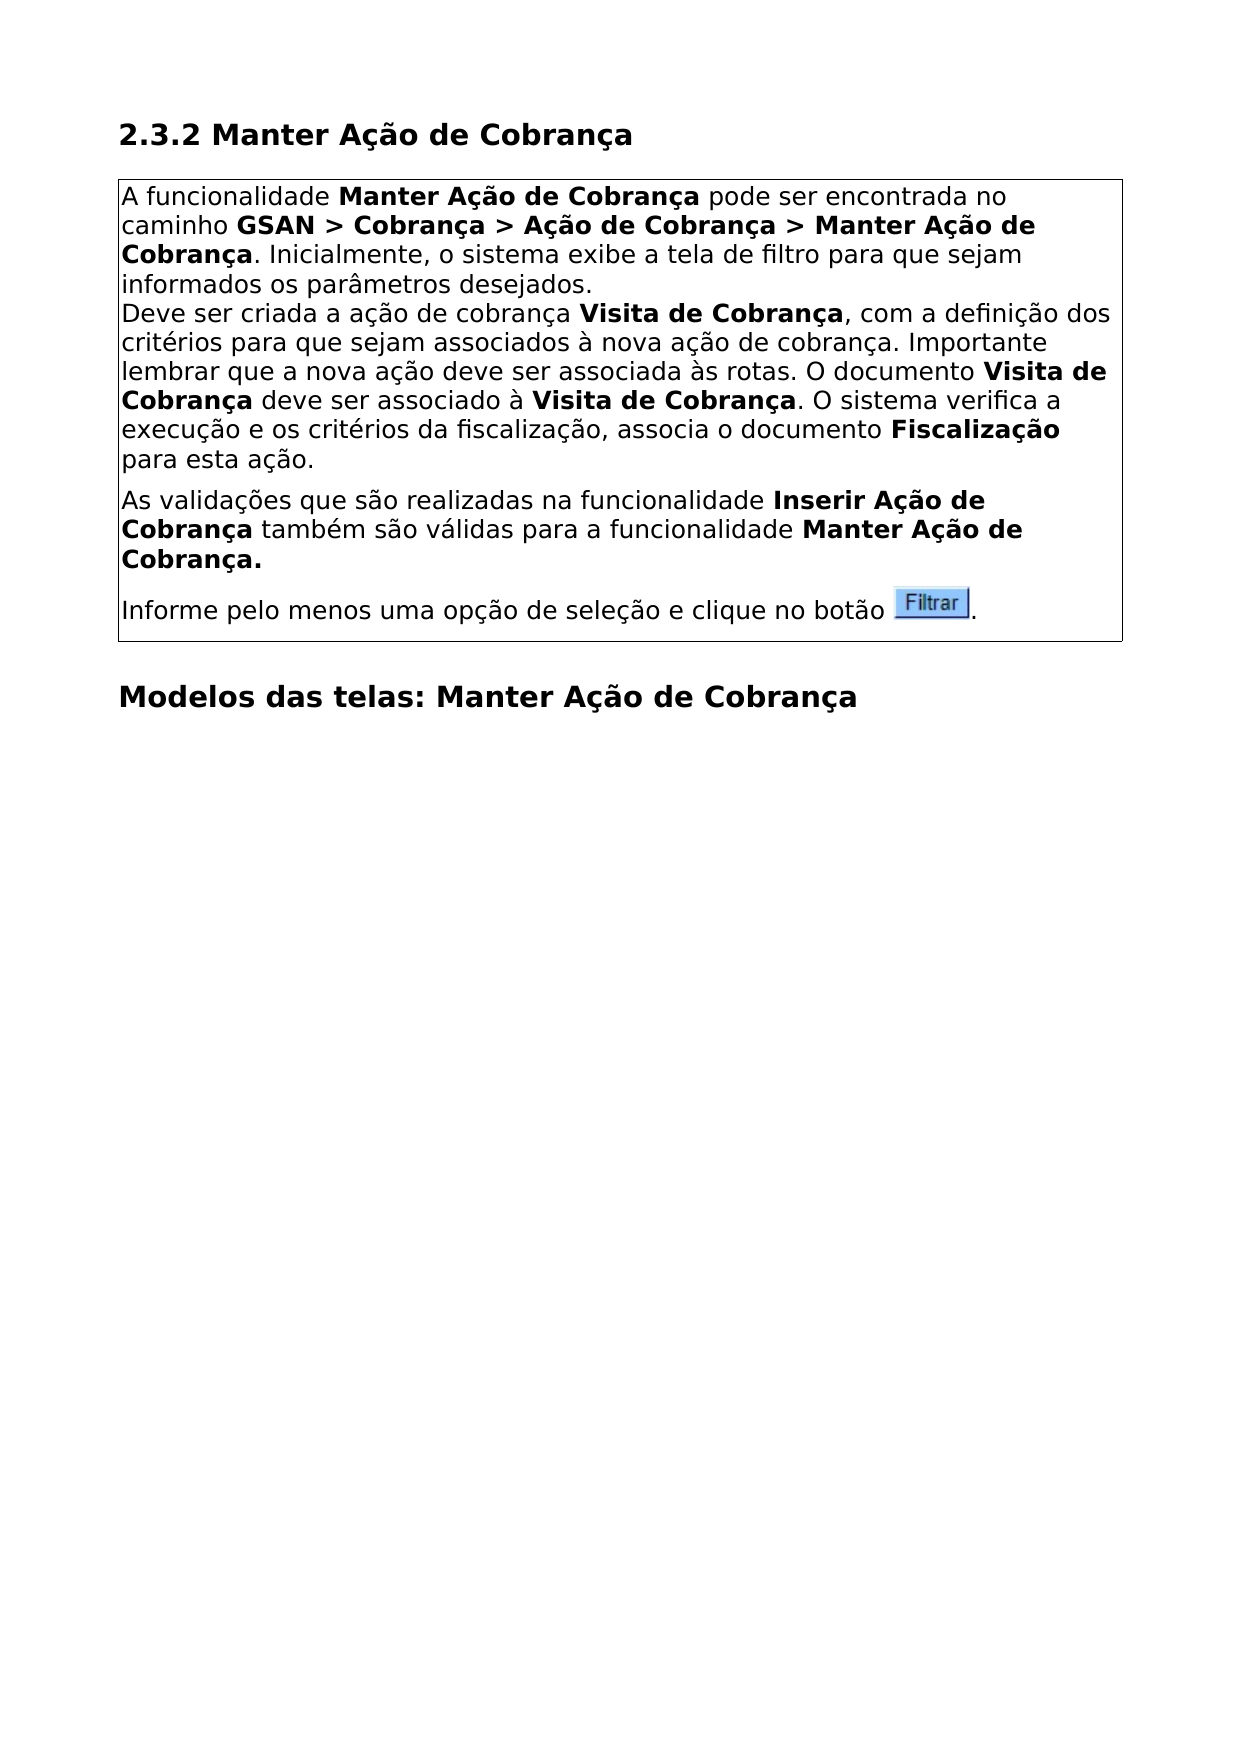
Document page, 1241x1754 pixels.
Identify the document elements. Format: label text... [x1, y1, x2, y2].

picture [893, 586, 970, 620]
subtitle Modelos das telas: Manter Ação de Cobrança [118, 681, 1122, 714]
table_header A funcionalidade Manter Ação de Cobrança pode ser encontrada no caminho GSAN > Cobrança > Ação de Cobrança > Manter Ação de Cobrança. Inicialmente, o sistema exibe a tela de filtro para que sejam informados os parâmetros desejados. Deve ser criada a ação de cobrança Visita de Cobrança, com a definição dos critérios para que sejam associados à nova ação de cobrança. Importante lembrar que a nova ação deve ser associada às rotas. O documento Visita de Cobrança deve ser associado à Visita de Cobrança. O sistema verifica a execução e os critérios da fiscalização, associa o documento Fiscalização para esta ação. As validações que são realizadas na funcionalidade Inserir Ação de Cobrança também são válidas para a funcionalidade Manter Ação de Cobrança. Informe pelo menos uma opção de seleção e clique no botão . [119, 180, 1122, 641]
subtitle 2.3.2 Manter Ação de Cobrança [118, 118, 1122, 152]
